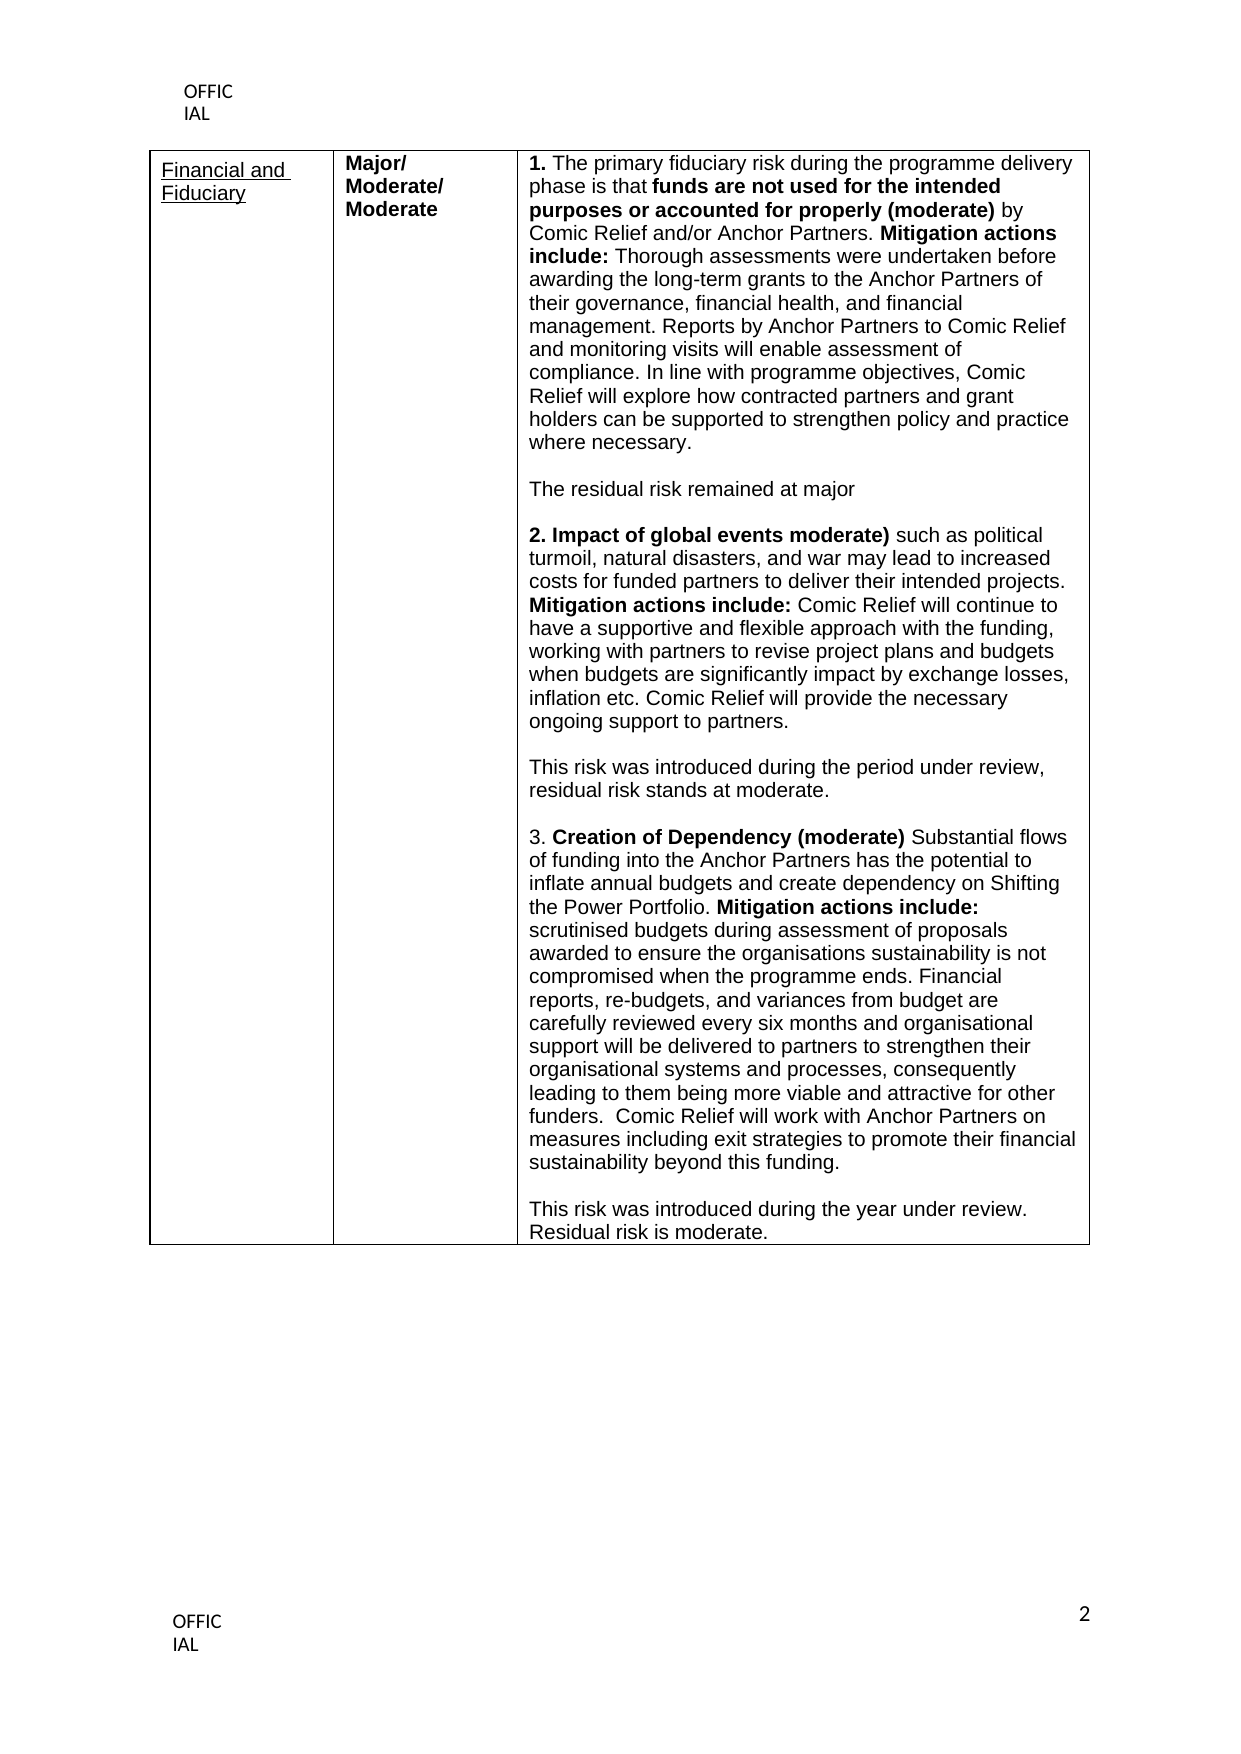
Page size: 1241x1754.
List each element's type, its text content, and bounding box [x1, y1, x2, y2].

table_cell Major/ Moderate/ Moderate [334, 151, 517, 1244]
table_cell 1. The primary fiduciary risk during the programme delivery phase is that funds are not used for the intended purposes or accounted for properly (moderate) by Comic Relief and/or Anchor Partners. Mitigation actions include: Thorough assessments were undertaken before awarding the long-term grants to the Anchor Partners of their governance, financial health, and financial management. Reports by Anchor Partners to Comic Relief and monitoring visits will enable assessment of compliance. In line with programme objectives, Comic Relief will explore how contracted partners and grant holders can be supported to strengthen policy and practice where necessary. The residual risk remained at major 2. Impact of global events moderate) such as political turmoil, natural disasters, and war may lead to increased costs for funded partners to deliver their intended projects. Mitigation actions include: Comic Relief will continue to have a supportive and flexible approach with the funding, working with partners to revise project plans and budgets when budgets are significantly impact by exchange losses, inflation etc. Comic Relief will provide the necessary ongoing support to partners. This risk was introduced during the period under review, residual risk stands at moderate. 3. Creation of Dependency (moderate) Substantial flows of funding into the Anchor Partners has the potential to inflate annual budgets and create dependency on Shifting the Power Portfolio. Mitigation actions include: scrutinised budgets during assessment of proposals awarded to ensure the organisations sustainability is not compromised when the programme ends. Financial reports, re-budgets, and variances from budget are carefully reviewed every six months and organisational support will be delivered to partners to strengthen their organisational systems and processes, consequently leading to them being more viable and attractive for other funders. Comic Relief will work with Anchor Partners on measures including exit strategies to promote their financial sustainability beyond this funding. This risk was introduced during the year under review. Residual risk is moderate. [518, 151, 1089, 1244]
table_cell Financial and Fiduciary [151, 151, 333, 1244]
